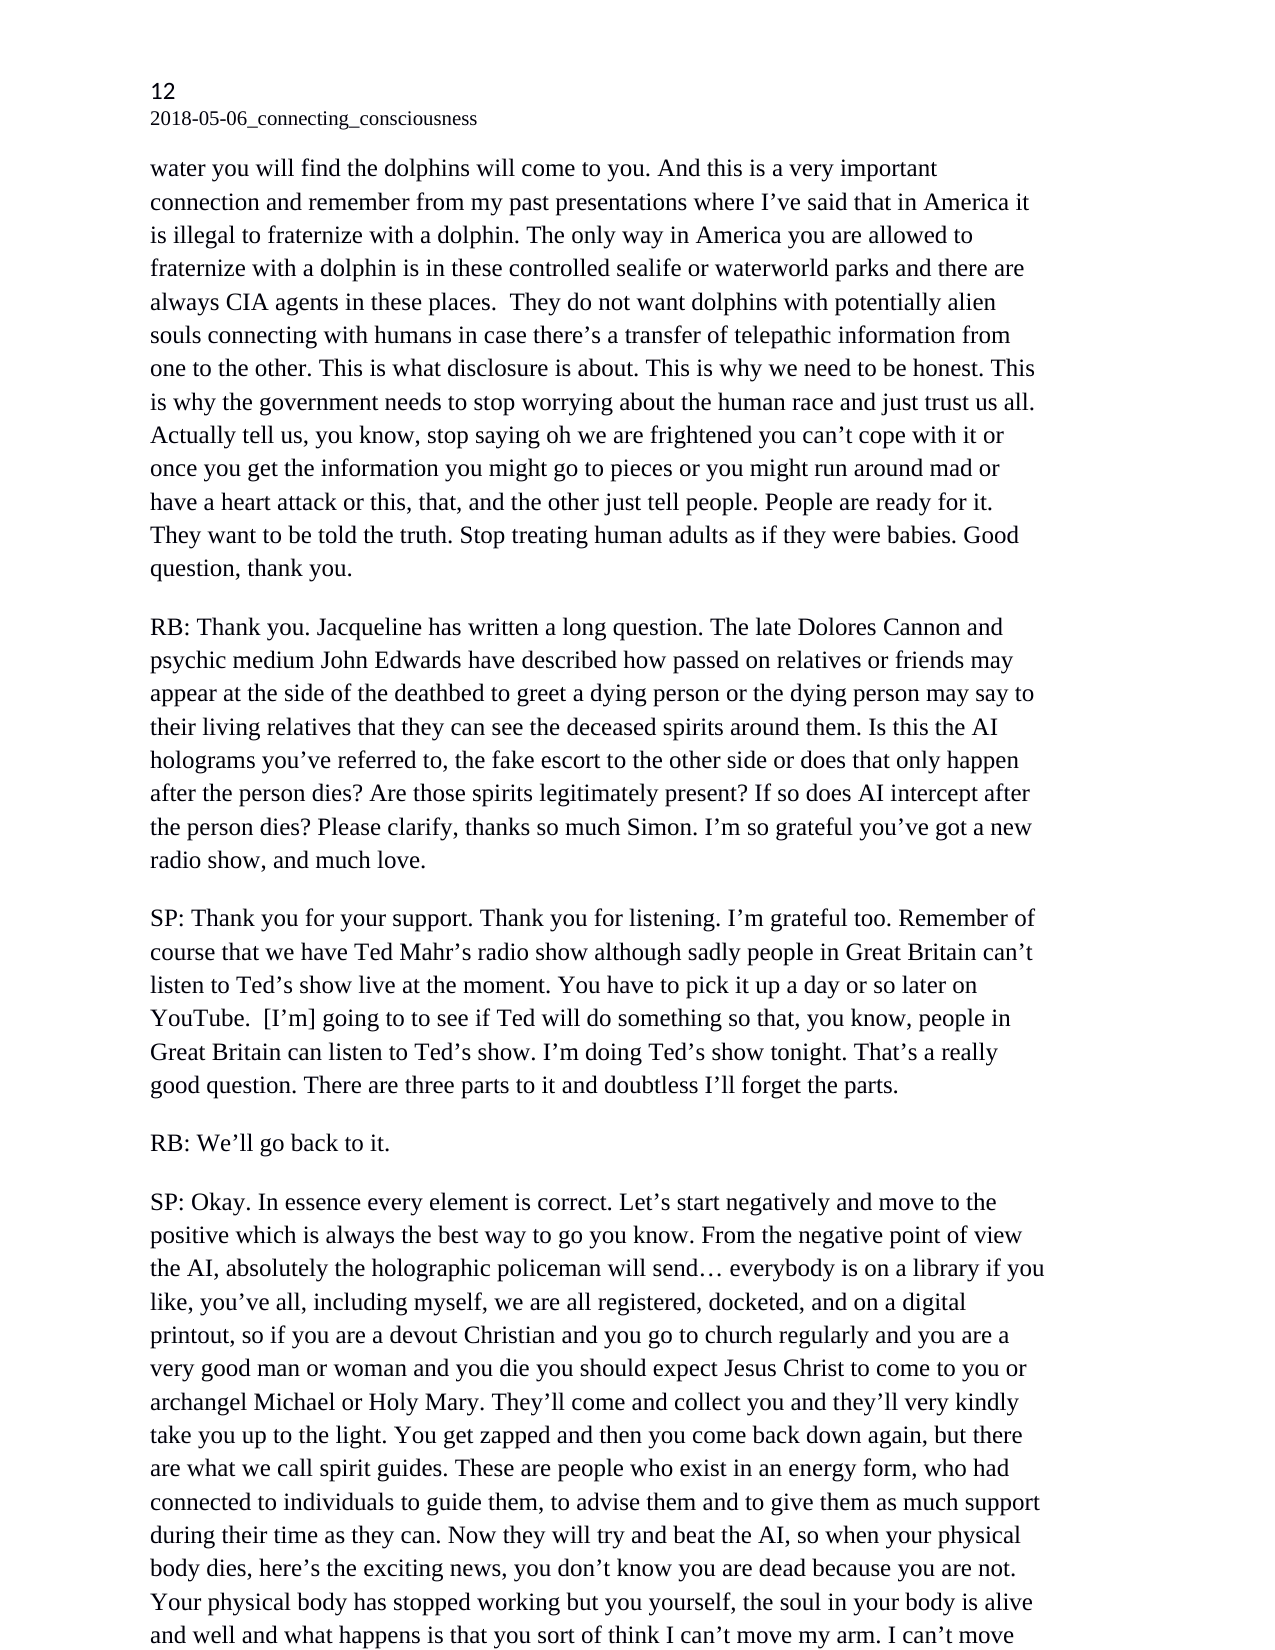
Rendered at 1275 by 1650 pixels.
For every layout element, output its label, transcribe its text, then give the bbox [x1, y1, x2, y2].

text RB: We’ll go back to it. [150, 1125, 1050, 1158]
text SP: Okay. In essence every element is correct. Let’s start negatively and move to the positive which is always the best way to go you know. From the negative point of view the AI, absolutely the holographic policeman will send… everybody is on a library if you like, you’ve all, including myself, we are all registered, docketed, and on a digital printout, so if you are a devout Christian and you go to church regularly and you are a very good man or woman and you die you should expect Jesus Christ to come to you or archangel Michael or Holy Mary. They’ll come and collect you and they’ll very kindly take you up to the light. You get zapped and then you come back down again, but there are what we call spirit guides. These are people who exist in an energy form, who had connected to individuals to guide them, to advise them and to give them as much support during their time as they can. Now they will try and beat the AI, so when your physical body dies, here’s the exciting news, you don’t know you are dead because you are not. Your physical body has stopped working but you yourself, the soul in your body is alive and well and what happens is that you sort of think I can’t move my arm. I can’t move [150, 1183, 1050, 1650]
text SP: Thank you for your support. Thank you for listening. I’m grateful too. Remember of course that we have Ted Mahr’s radio show although sadly people in Great Britain can’t listen to Ted’s show live at the moment. You have to pick it up a day or so later on YouTube. [I’m] going to to see if Ted will do something so that, you know, people in Great Britain can listen to Ted’s show. I’m doing Ted’s show tonight. That’s a really good question. There are three parts to it and doubtless I’ll forget the parts. [150, 900, 1050, 1100]
text water you will find the dolphins will come to you. And this is a very important connection and remember from my past presentations where I’ve said that in America it is illegal to fraternize with a dolphin. The only way in America you are allowed to fraternize with a dolphin is in these controlled sealife or waterworld parks and there are always CIA agents in these places. They do not want dolphins with potentially alien souls connecting with humans in case there’s a transfer of telepathic information from one to the other. This is what disclosure is about. This is why we need to be honest. This is why the government needs to stop worrying about the human race and just trust us all. Actually tell us, you know, stop saying oh we are frightened you can’t cope with it or once you get the information you might go to pieces or you might run around mad or have a heart attack or this, that, and the other just tell people. People are ready for it. They want to be told the truth. Stop treating human adults as if they were babies. Good question, thank you. [150, 150, 1050, 583]
text RB: Thank you. Jacqueline has written a long question. The late Dolores Cannon and psychic medium John Edwards have described how passed on relatives or friends may appear at the side of the deathbed to greet a dying person or the dying person may say to their living relatives that they can see the deceased spirits around them. Is this the AI holograms you’ve referred to, the fake escort to the other side or does that only happen after the person dies? Are those spirits legitimately present? If so does AI intercept after the person dies? Please clarify, thanks so much Simon. I’m so grateful you’ve got a new radio show, and much love. [150, 608, 1050, 875]
